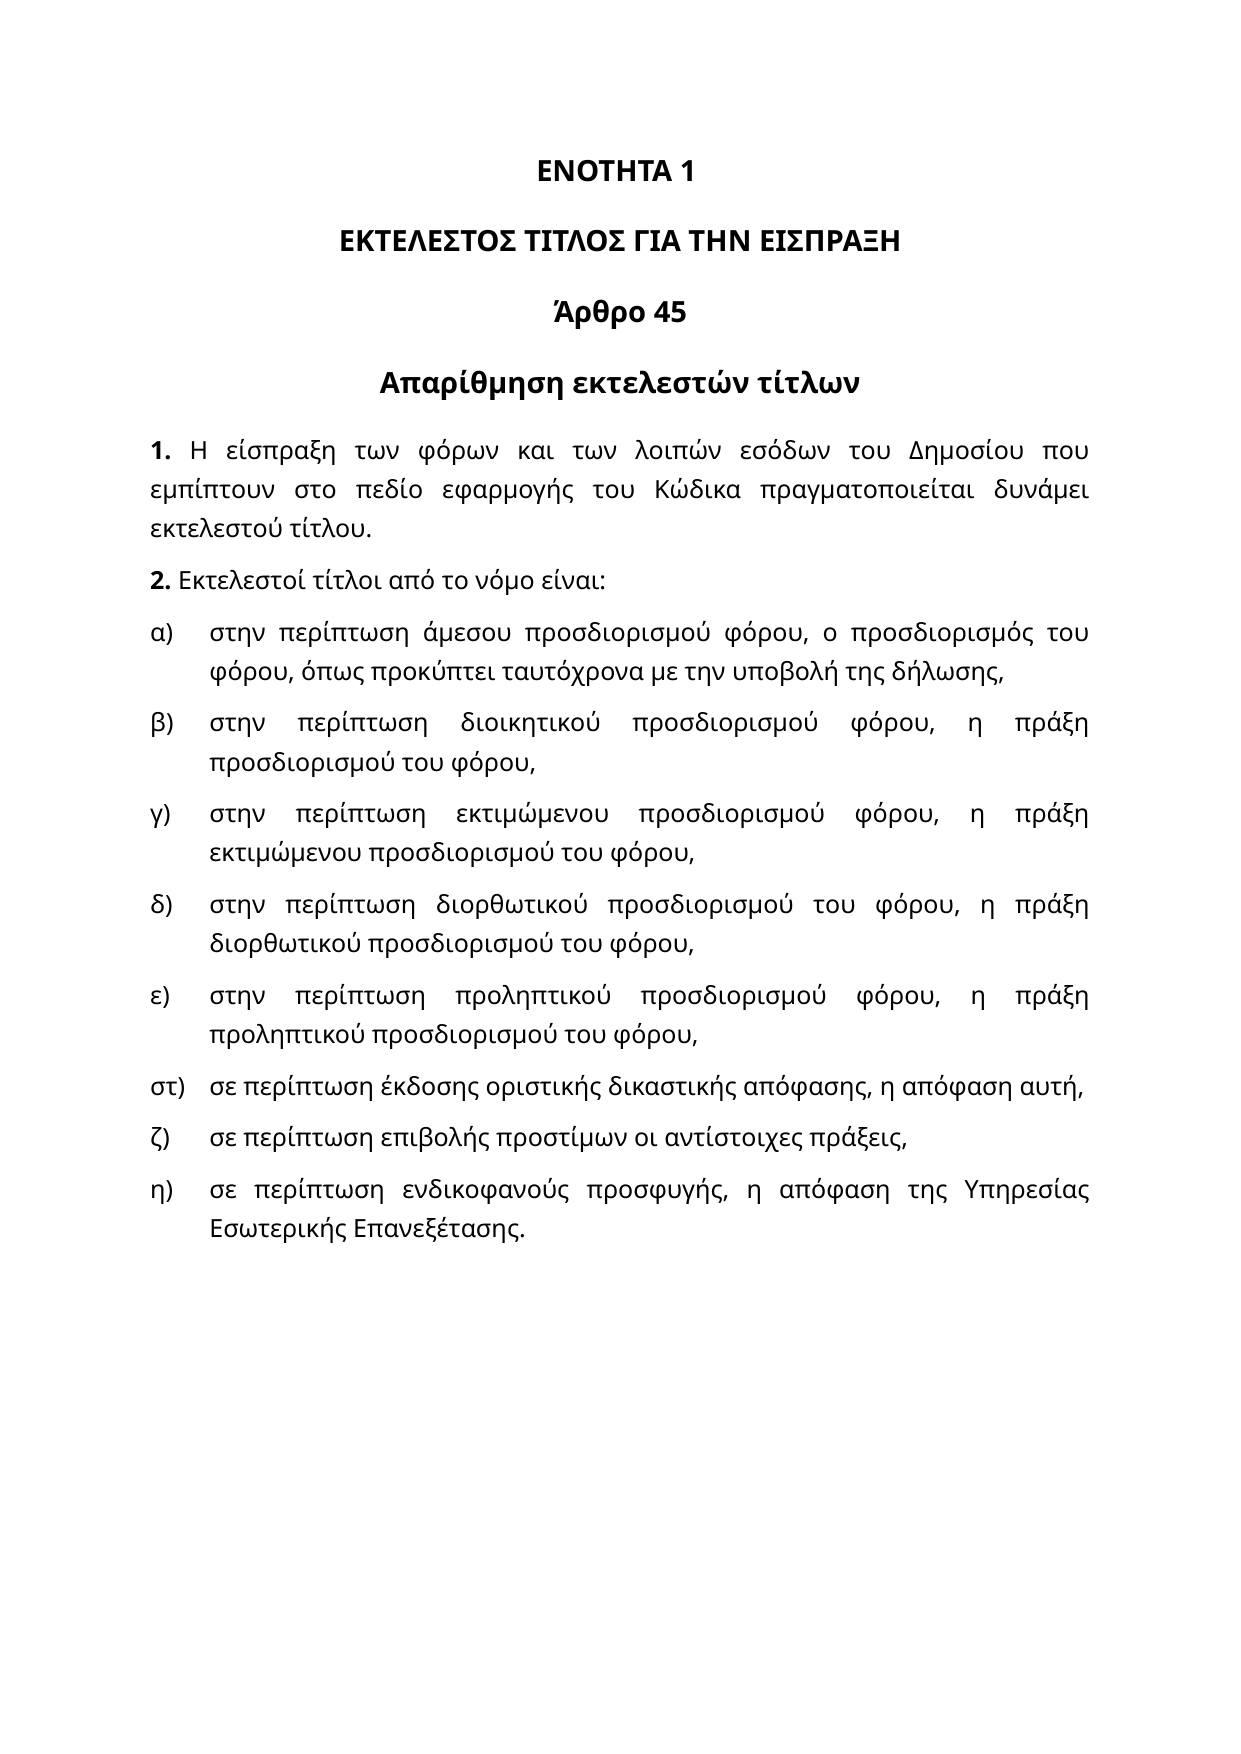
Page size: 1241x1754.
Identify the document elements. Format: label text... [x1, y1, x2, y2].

subtitle Απαρίθμηση εκτελεστών τίτλων [150, 362, 1090, 402]
text 1. Η είσπραξη των φόρων και των λοιπών εσόδων του Δημοσίου που εμπίπτουν στο πεδίο εφαρμογής του Κώδικα πραγματοποιείται δυνάμει εκτελεστού τίτλου. [150, 432, 1090, 545]
list β) στην περίπτωση διοικητικού προσδιορισμού φόρου, η πράξη προσδιορισμού του φόρου, [150, 705, 1090, 778]
list α) στην περίπτωση άμεσου προσδιορισμού φόρου, ο προσδιορισμός του φόρου, όπως προκύπτει ταυτόχρονα με την υποβολή της δήλωσης, [150, 614, 1090, 687]
list η) σε περίπτωση ενδικοφανούς προσφυγής, η απόφαση της Υπηρεσίας Εσωτερικής Επανεξέτασης. [150, 1172, 1090, 1245]
subtitle ΕΝΟΤΗΤΑ 1 [150, 150, 1090, 190]
subtitle Άρθρο 45 [150, 291, 1090, 331]
text 2. Εκτελεστοί τίτλοι από το νόμο είναι: [150, 562, 1090, 597]
subtitle ΕΚΤΕΛΕΣΤΟΣ ΤΙΤΛΟΣ ΓΙΑ ΤΗΝ ΕΙΣΠΡΑΞΗ [150, 221, 1090, 260]
list ζ) σε περίπτωση επιβολής προστίμων οι αντίστοιχες πράξεις, [150, 1120, 1090, 1154]
list δ) στην περίπτωση διορθωτικού προσδιορισμού του φόρου, η πράξη διορθωτικού προσδιορισμού του φόρου, [150, 887, 1090, 960]
list γ) στην περίπτωση εκτιμώμενου προσδιορισμού φόρου, η πράξη εκτιμώμενου προσδιορισμού του φόρου, [150, 796, 1090, 869]
list ε) στην περίπτωση προληπτικού προσδιορισμού φόρου, η πράξη προληπτικού προσδιορισμού του φόρου, [150, 977, 1090, 1051]
list στ) σε περίπτωση έκδοσης οριστικής δικαστικής απόφασης, η απόφαση αυτή, [150, 1068, 1090, 1102]
